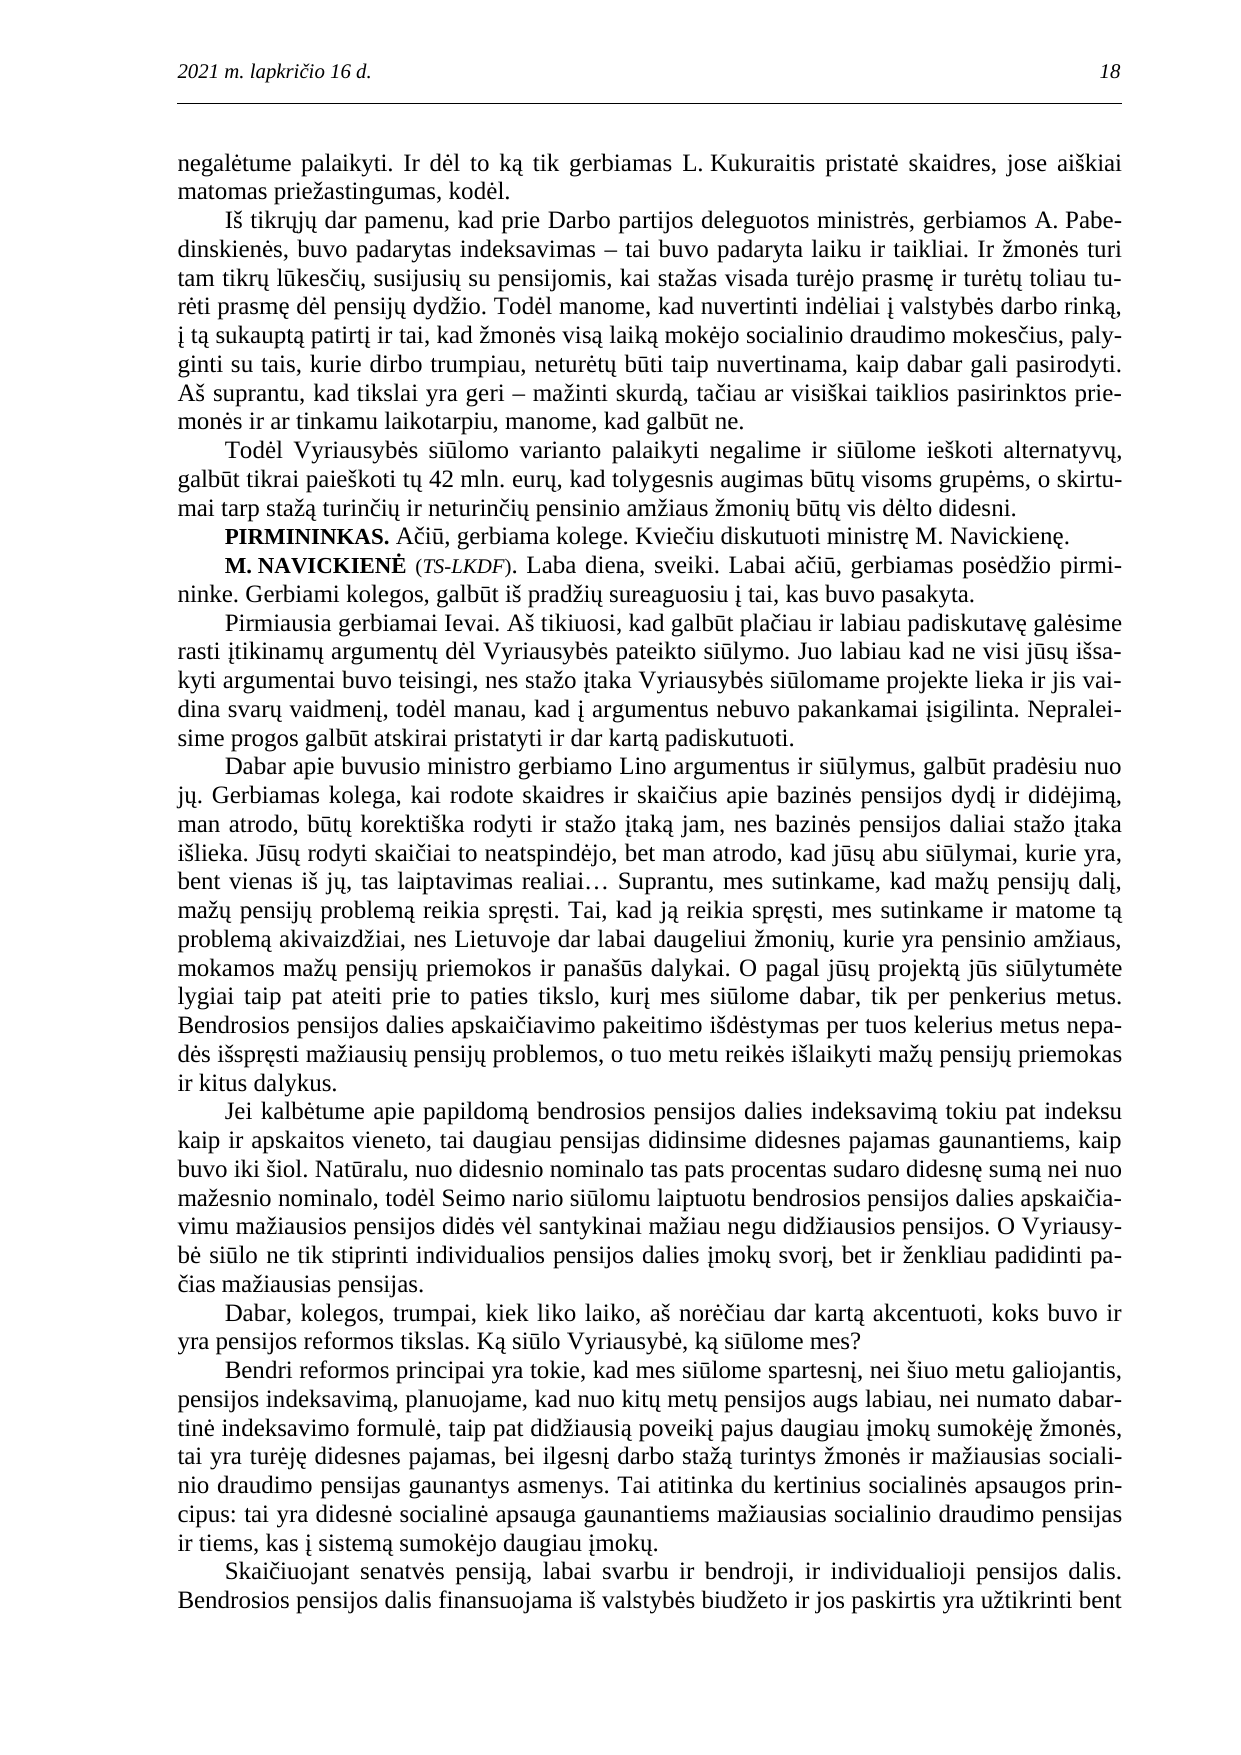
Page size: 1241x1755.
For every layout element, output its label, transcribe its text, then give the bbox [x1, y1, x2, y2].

text PIRMININKAS. Ačiū, ger­bia­ma ko­le­ge. Kvie­čiu dis­ku­tuo­ti mi­nist­rę M. Na­vic­kie­nę. [177, 521, 1122, 550]
text Da­bar apie bu­vu­sio mi­nist­ro ger­bia­mo Li­no ar­gu­men­tus ir siū­ly­mus, gal­būt pra­dė­siu nuo jų. Ger­bia­mas ko­le­ga, kai ro­do­te skaid­res ir skai­čius apie ba­zi­nės pen­si­jos dy­dį ir di­dė­ji­mą, man at­ro­do, bū­tų ko­rek­tiš­ka ro­dy­ti ir sta­žo įta­ką jam, nes ba­zi­nės pen­si­jos da­liai sta­žo įta­ka iš­lie­ka. Jū­sų ro­dy­ti skai­čiai to ne­at­spin­dė­jo, bet man at­ro­do, kad jū­sų abu siū­ly­mai, ku­rie yra, bent vie­nas iš jų, tas laip­ta­vi­mas re­a­liai… Su­pran­tu, mes su­tin­ka­me, kad ma­žų pen­si­jų da­lį, ma­žų pen­si­jų pro­ble­mą rei­kia spręs­ti. Tai, kad ją rei­kia spręs­ti, mes su­tin­ka­me ir ma­to­me tą pro­ble­mą aki­vaiz­džiai, nes Lie­tu­vo­je dar la­bai dau­ge­liui žmo­nių, ku­rie yra pen­si­nio am­žiaus, mo­ka­mos ma­žų pen­si­jų prie­mo­kos ir pa­na­šūs da­ly­kai. O pa­gal jū­sų pro­jek­tą jūs siū­ly­tu­mė­te ly­giai taip pat at­ei­ti prie to pa­ties tiks­lo, ku­rį mes siū­lo­me da­bar, tik per pen­ke­rius me­tus. Ben­dro­sios pen­si­jos da­lies ap­skai­čia­vi­mo pa­kei­ti­mo iš­dės­ty­mas per tuos ke­le­rius me­tus ne­pa­dės iš­spręs­ti ma­žiau­sių pen­si­jų pro­ble­mos, o tuo me­tu rei­kės iš­lai­ky­ti ma­žų pen­si­jų prie­mo­kas ir ki­tus da­ly­kus. [177, 751, 1122, 1096]
text Skai­čiuo­jant se­nat­vės pen­si­ją, la­bai svar­bu ir ben­dro­ji, ir in­di­vi­du­a­lio­ji pen­si­jos da­lis. Ben­dro­sios pen­si­jos da­lis fi­nan­suo­ja­ma iš vals­ty­bės biu­dže­to ir jos pa­skir­tis yra už­tik­rin­ti bent [177, 1556, 1122, 1614]
text Da­bar, ko­le­gos, trum­pai, kiek li­ko lai­ko, aš no­rė­čiau dar kar­tą ak­cen­tuo­ti, koks bu­vo ir yra pen­si­jos re­for­mos tiks­las. Ką siū­lo Vy­riau­sy­bė, ką siū­lo­me mes? [177, 1298, 1122, 1355]
text M. NAVICKIENĖ (TS-LKDF). La­ba die­na, svei­ki. La­bai ačiū, ger­bia­mas po­sė­džio pir­mi­nin­ke. Ger­bia­mi ko­le­gos, gal­būt iš pra­džių su­re­a­guo­siu į tai, kas bu­vo pa­sa­ky­ta. [177, 550, 1122, 608]
text Ben­dri re­for­mos prin­ci­pai yra to­kie, kad mes siū­lo­me spar­tes­nį, nei šiuo me­tu ga­lio­jan­tis, pen­si­jos in­dek­sa­vi­mą, pla­nuo­ja­me, kad nuo ki­tų me­tų pen­si­jos augs la­biau, nei nu­ma­to da­bar­ti­nė in­dek­sa­vi­mo for­mu­lė, taip pat di­džiau­sią po­vei­kį pa­jus dau­giau įmo­kų su­mo­kė­ję žmo­nės, tai yra tu­rė­ję di­des­nes pa­ja­mas, bei il­ges­nį dar­bo sta­žą tu­rin­tys žmo­nės ir ma­žiau­sias so­cia­li­nio drau­di­mo pen­si­jas gau­nan­tys as­me­nys. Tai ati­tin­ka du ker­ti­nius so­cia­li­nės ap­sau­gos prin­ci­pus: tai yra di­des­nė so­cia­li­nė ap­sau­ga gau­nan­tiems ma­žiau­sias so­cia­li­nio drau­di­mo pen­si­jas ir tiems, kas į sis­te­mą su­mo­kė­jo dau­giau įmo­kų. [177, 1355, 1122, 1556]
text To­dėl Vy­riau­sy­bės siū­lo­mo va­rian­to pa­lai­ky­ti ne­ga­li­me ir siū­lo­me ieš­ko­ti al­ter­na­ty­vų, gal­būt tik­rai pa­ieš­ko­ti tų 42 mln. eu­rų, kad to­ly­ges­nis au­gi­mas bū­tų vi­soms gru­pėms, o skir­tu­mai tarp sta­žą tu­rin­čių ir ne­tu­rin­čių pen­si­nio am­žiaus žmo­nių bū­tų vis dėl­to di­des­ni. [177, 435, 1122, 521]
text Jei kal­bėtume apie pa­pil­do­mą ben­dro­sios pen­si­jos da­lies in­dek­sa­vi­mą to­kiu pat in­dek­su kaip ir ap­skai­tos vie­ne­to, tai dau­giau pen­si­jas di­din­si­me di­des­nes pa­ja­mas gau­nan­tiems, kaip bu­vo iki šiol. Na­tū­ra­lu, nuo di­des­nio no­mi­na­lo tas pats pro­cen­tas su­da­ro di­des­nę su­mą nei nuo ma­žes­nio no­mi­na­lo, to­dėl Sei­mo na­rio siū­lo­mu laip­tuo­tu ben­dro­sios pen­si­jos da­lies ap­skai­čia­vi­mu ma­žiau­sios pen­si­jos di­dės vėl san­ty­ki­nai ma­žiau ne­gu di­džiau­sios pen­si­jos. O Vy­riau­sy­bė siū­lo ne tik stip­rin­ti in­di­vi­du­a­lios pen­si­jos da­lies įmo­kų svo­rį, bet ir žen­kliau pa­di­din­ti pa­čias ma­žiau­sias pen­si­jas. [177, 1096, 1122, 1298]
text Pir­miau­sia ger­bia­mai Ie­vai. Aš ti­kiuo­si, kad gal­būt pla­čiau ir la­biau pa­dis­ku­ta­vę ga­lė­si­me ras­ti įti­ki­na­mų ar­gu­men­tų dėl Vy­riau­sy­bės pa­teik­to siū­ly­mo. Juo la­biau kad ne vi­si jū­sų iš­sa­ky­ti ar­gu­men­tai bu­vo tei­sin­gi, nes sta­žo įta­ka Vy­riau­sy­bės siū­lo­ma­me pro­jek­te lie­ka ir jis vai­di­na sva­rų vaid­me­nį, to­dėl ma­nau, kad į ar­gu­men­tus ne­bu­vo pa­kan­ka­mai įsi­gi­lin­ta. Ne­pra­lei­si­me pro­gos gal­būt at­ski­rai pri­sta­ty­ti ir dar kar­tą pa­dis­ku­tuo­ti. [177, 608, 1122, 751]
text ne­ga­lė­tu­me pa­lai­ky­ti. Ir dėl to ką tik ger­bia­mas L. Ku­ku­rai­tis pri­sta­tė skaid­res, jo­se aiš­kiai ma­to­mas prie­žas­tin­gu­mas, ko­dėl. [177, 148, 1122, 205]
text Iš tik­rų­jų dar pa­me­nu, kad prie Dar­bo par­ti­jos de­le­guo­tos mi­nist­rės, ger­bia­mos A. Pa­be­dins­kie­nės, bu­vo pa­da­ry­tas in­dek­sa­vi­mas – tai bu­vo pa­da­ry­ta lai­ku ir taik­liai. Ir žmo­nės tu­ri tam tik­rų lū­kes­čių, su­si­ju­sių su pen­si­jo­mis, kai sta­žas vi­sa­da tu­rė­jo pras­mę ir tu­rė­tų to­liau tu­rė­ti pras­mę dėl pen­si­jų dy­džio. To­dėl ma­no­me, kad nu­ver­tin­ti in­dė­liai į vals­ty­bės dar­bo rin­ką, į tą su­kaup­tą pa­tir­tį ir tai, kad žmo­nės vi­są lai­ką mo­kė­jo so­cia­li­nio drau­di­mo mo­kes­čius, pa­ly­gin­ti su tais, ku­rie dir­bo trum­piau, ne­tu­rė­tų bū­ti taip nu­ver­ti­na­ma, kaip da­bar ga­li pa­si­ro­dy­ti. Aš su­pran­tu, kad tiks­lai yra ge­ri – ma­žin­ti skur­dą, ta­čiau ar vi­siš­kai taik­lios pa­si­rink­tos prie­mo­nės ir ar tin­ka­mu lai­ko­tar­piu, ma­no­me, kad gal­būt ne. [177, 205, 1122, 435]
